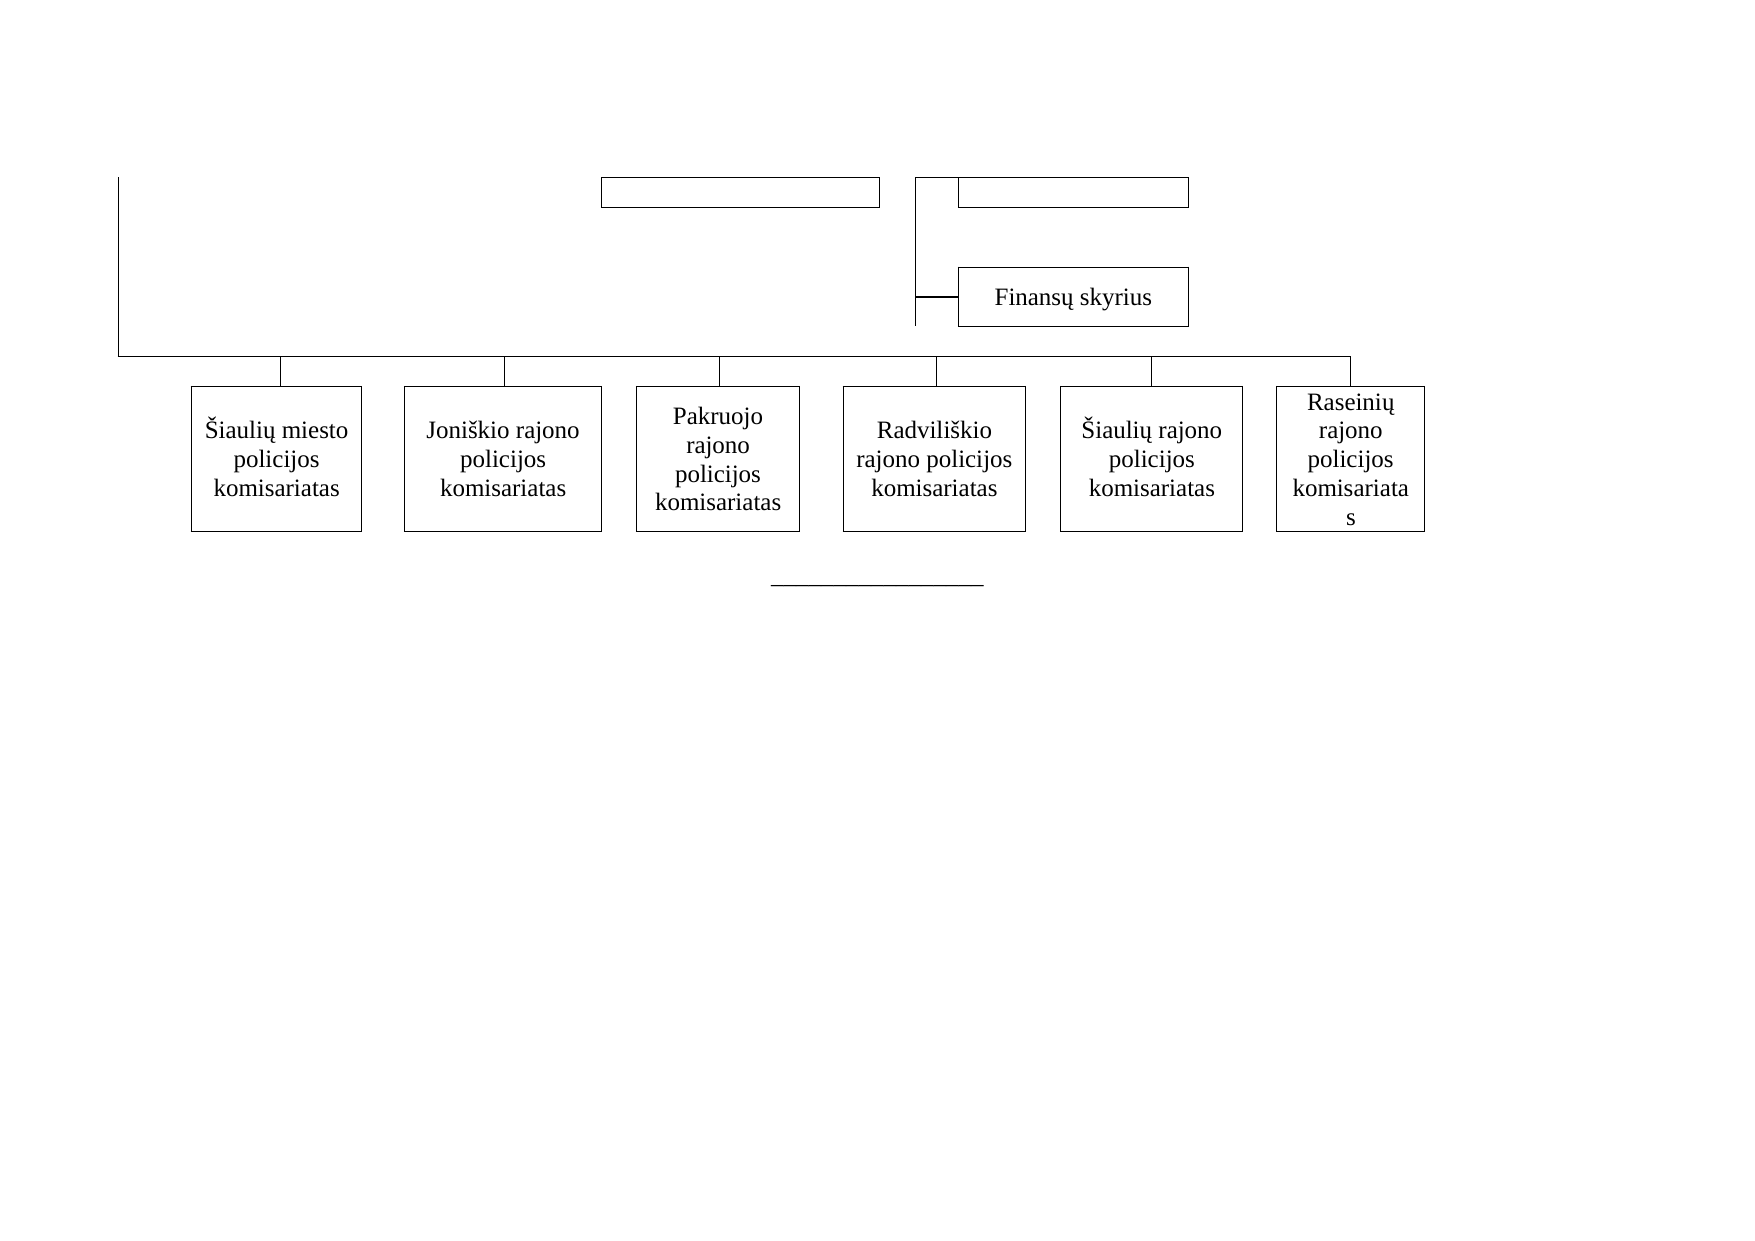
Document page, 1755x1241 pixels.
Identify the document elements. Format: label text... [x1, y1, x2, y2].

table_cell [602, 208, 879, 267]
table_cell [522, 326, 602, 356]
table_cell [119, 326, 151, 356]
table_cell [602, 326, 879, 356]
table_cell [1243, 207, 1653, 267]
table_cell [1189, 267, 1215, 296]
table_cell [1533, 356, 1653, 386]
table_cell [1243, 386, 1276, 531]
table_cell [118, 357, 151, 386]
table_cell [880, 177, 915, 207]
table_cell [191, 326, 522, 356]
table_cell [119, 177, 151, 207]
table_cell [1215, 207, 1243, 237]
table_cell [1243, 267, 1653, 326]
table_cell Radviliškio rajono policijos komisariatas [844, 387, 1025, 531]
table_cell [191, 177, 522, 207]
table_cell [1026, 386, 1060, 531]
table_cell Pakruojo rajono policijos komisariatas [637, 387, 799, 531]
table_cell [118, 531, 151, 560]
table_cell Finansų skyrius [959, 268, 1188, 326]
table_cell [937, 357, 1151, 386]
table_cell [191, 357, 280, 386]
table_cell [959, 178, 1188, 207]
table_cell [1336, 531, 1653, 560]
table_cell [500, 531, 719, 560]
table_cell [916, 178, 958, 207]
table_cell [1351, 356, 1533, 386]
table_cell [1450, 386, 1653, 531]
table_cell [958, 208, 1188, 267]
table_cell [602, 386, 636, 531]
table_cell [602, 178, 879, 207]
table_cell [1188, 237, 1215, 267]
table_cell [916, 267, 958, 296]
table_cell [151, 267, 191, 326]
table_cell [191, 532, 281, 560]
table_cell [1189, 296, 1243, 326]
table_cell [281, 531, 500, 560]
table_cell [1189, 177, 1215, 207]
table_cell [916, 298, 958, 326]
table_cell Šiaulių rajono policijos komisariatas [1061, 387, 1242, 531]
table_cell [522, 267, 602, 326]
table_cell [880, 267, 915, 326]
table_cell [522, 177, 601, 207]
table_cell [151, 531, 191, 560]
table_cell [191, 267, 522, 326]
table_cell [958, 327, 1188, 356]
table_cell [151, 177, 191, 207]
table_cell [916, 207, 958, 267]
table_cell [119, 267, 151, 326]
table_cell [880, 207, 915, 267]
table_cell [880, 326, 958, 356]
table_cell [1243, 326, 1653, 356]
table_cell [602, 267, 879, 326]
table_cell [1243, 177, 1653, 207]
table_cell [522, 207, 602, 267]
table_cell [936, 531, 1152, 560]
table_cell [151, 326, 191, 356]
table_cell [1215, 237, 1243, 267]
table_cell Šiaulių miesto policijos komisariatas [192, 387, 361, 531]
table_cell [720, 357, 936, 386]
table_cell [1188, 207, 1215, 237]
table_cell Joniškio rajono policijos komisariatas [405, 387, 601, 531]
table_cell Raseinių rajono policijos komisariatas [1277, 387, 1424, 531]
table_cell [505, 357, 719, 386]
table_cell [151, 386, 191, 531]
table_cell [281, 357, 504, 386]
table_cell [1152, 357, 1350, 386]
table_cell [1152, 531, 1336, 560]
table_cell [1215, 267, 1243, 296]
table_cell [1188, 326, 1243, 356]
table_cell [151, 207, 191, 267]
table_cell [362, 386, 404, 531]
table_cell [720, 531, 936, 560]
table_cell [191, 207, 522, 267]
table_cell [800, 386, 843, 531]
table_cell [119, 207, 151, 267]
table_cell [118, 386, 151, 531]
table_cell [1215, 177, 1243, 207]
text _________________ [118, 560, 1636, 589]
table_cell [1425, 386, 1450, 531]
table_cell [151, 357, 191, 386]
